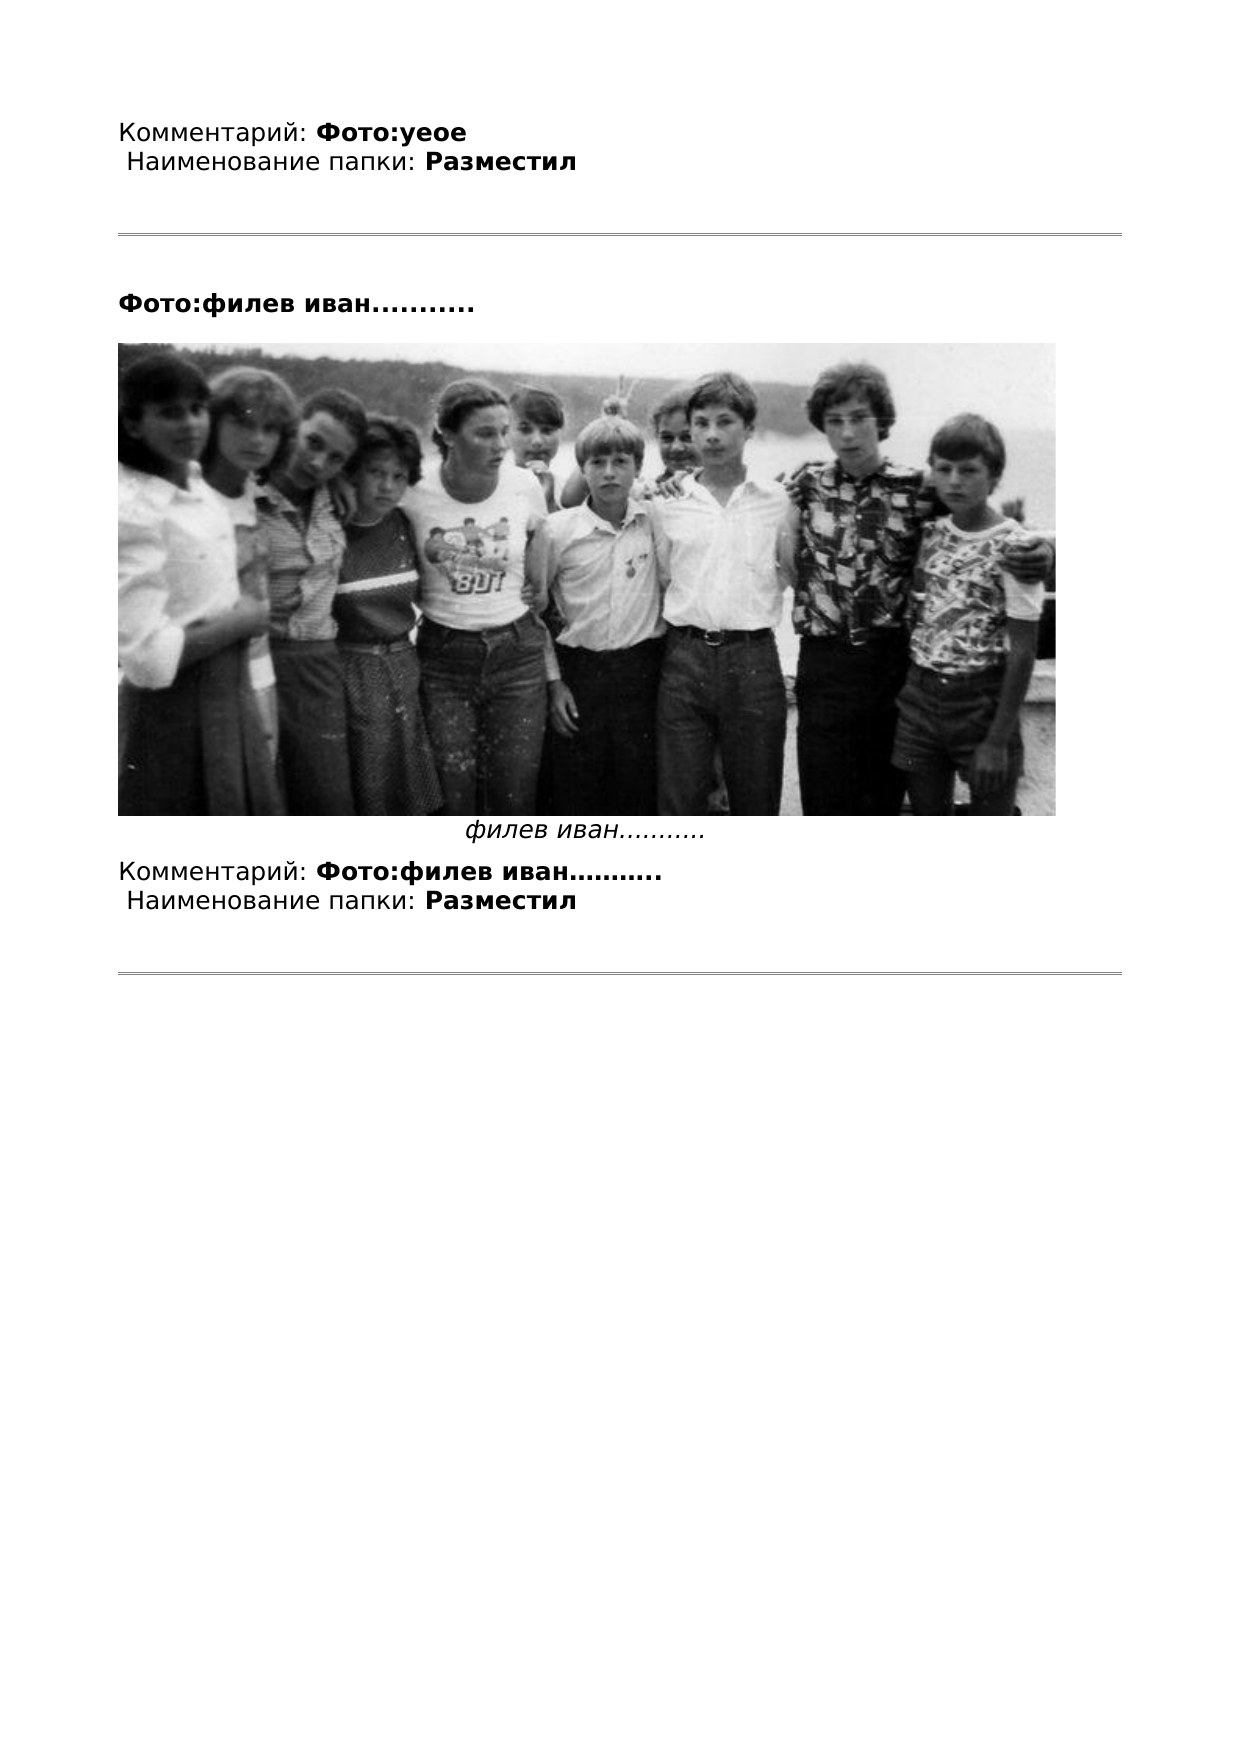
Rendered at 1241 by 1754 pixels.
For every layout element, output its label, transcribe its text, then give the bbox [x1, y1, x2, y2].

text филев иван........... [118, 816, 1056, 845]
picture [118, 343, 1056, 816]
text Комментарий: Фото:филев иван……….. Наименование папки: Разместил [118, 857, 1122, 945]
text Комментарий: Фото:уеое Наименование папки: Разместил [118, 118, 1122, 206]
subtitle Фото:филев иван........... [118, 289, 1122, 319]
